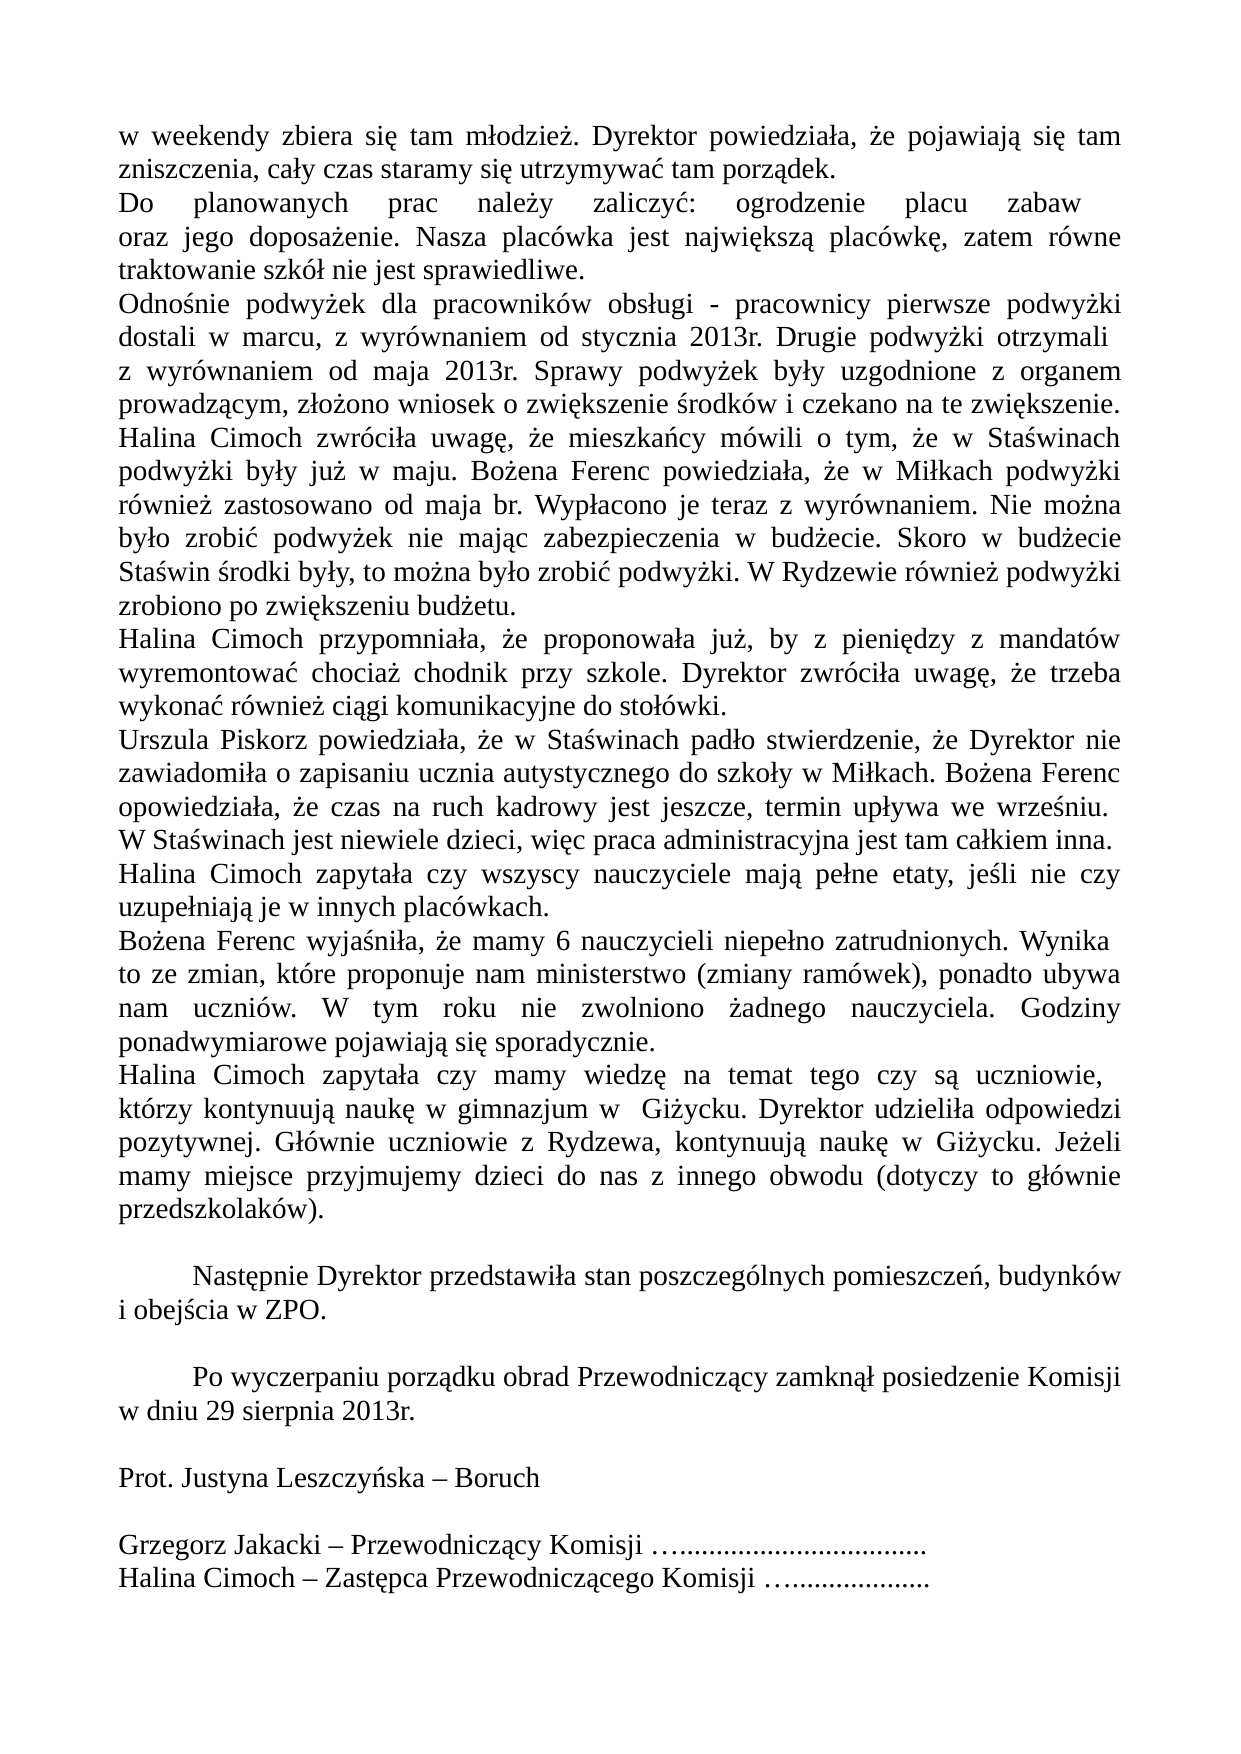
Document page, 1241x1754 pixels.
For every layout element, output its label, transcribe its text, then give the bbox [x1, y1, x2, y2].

text Po wyczerpaniu porządku obrad Przewodniczący zamknął posiedzenie Komisji w dniu 29 sierpnia 2013r. [118, 1359, 1122, 1426]
text Halina Cimoch przypomniała, że proponowała już, by z pieniędzy z mandatów wyremontować chociaż chodnik przy szkole. Dyrektor zwróciła uwagę, że trzeba wykonać również ciągi komunikacyjne do stołówki. [118, 621, 1122, 722]
text Odnośnie podwyżek dla pracowników obsługi - pracownicy pierwsze podwyżki dostali w marcu, z wyrównaniem od stycznia 2013r. Drugie podwyżki otrzymali z wyrównaniem od maja 2013r. Sprawy podwyżek były uzgodnione z organem prowadzącym, złożono wniosek o zwiększenie środków i czekano na te zwiększenie. Halina Cimoch zwróciła uwagę, że mieszkańcy mówili o tym, że w Staświnach podwyżki były już w maju. Bożena Ferenc powiedziała, że w Miłkach podwyżki również zastosowano od maja br. Wypłacono je teraz z wyrównaniem. Nie można było zrobić podwyżek nie mając zabezpieczenia w budżecie. Skoro w budżecie Staświn środki były, to można było zrobić podwyżki. W Rydzewie również podwyżki zrobiono po zwiększeniu budżetu. [118, 286, 1122, 621]
text Halina Cimoch – Zastępca Przewodniczącego Komisji …................... [118, 1560, 1122, 1594]
text Grzegorz Jakacki – Przewodniczący Komisji ….................................. [118, 1527, 1122, 1560]
text Następnie Dyrektor przedstawiła stan poszczególnych pomieszczeń, budynków i obejścia w ZPO. [118, 1258, 1122, 1326]
text Urszula Piskorz powiedziała, że w Staświnach padło stwierdzenie, że Dyrektor nie zawiadomiła o zapisaniu ucznia autystycznego do szkoły w Miłkach. Bożena Ferenc opowiedziała, że czas na ruch kadrowy jest jeszcze, termin upływa we wrześniu. W Staświnach jest niewiele dzieci, więc praca administracyjna jest tam całkiem inna. [118, 722, 1122, 856]
text w weekendy zbiera się tam młodzież. Dyrektor powiedziała, że pojawiają się tam zniszczenia, cały czas staramy się utrzymywać tam porządek. [118, 118, 1122, 185]
text Halina Cimoch zapytała czy wszyscy nauczyciele mają pełne etaty, jeśli nie czy uzupełniają je w innych placówkach. [118, 856, 1122, 923]
text Bożena Ferenc wyjaśniła, że mamy 6 nauczycieli niepełno zatrudnionych. Wynika to ze zmian, które proponuje nam ministerstwo (zmiany ramówek), ponadto ubywa nam uczniów. W tym roku nie zwolniono żadnego nauczyciela. Godziny ponadwymiarowe pojawiają się sporadycznie. [118, 923, 1122, 1057]
text Halina Cimoch zapytała czy mamy wiedzę na temat tego czy są uczniowie, którzy kontynuują naukę w gimnazjum w Giżycku. Dyrektor udzieliła odpowiedzi pozytywnej. Głównie uczniowie z Rydzewa, kontynuują naukę w Giżycku. Jeżeli mamy miejsce przyjmujemy dzieci do nas z innego obwodu (dotyczy to głównie przedszkolaków). [118, 1057, 1122, 1225]
text Prot. Justyna Leszczyńska – Boruch [118, 1460, 1122, 1493]
text Do planowanych prac należy zaliczyć: ogrodzenie placu zabaw oraz jego doposażenie. Nasza placówka jest największą placówkę, zatem równe traktowanie szkół nie jest sprawiedliwe. [118, 185, 1122, 286]
